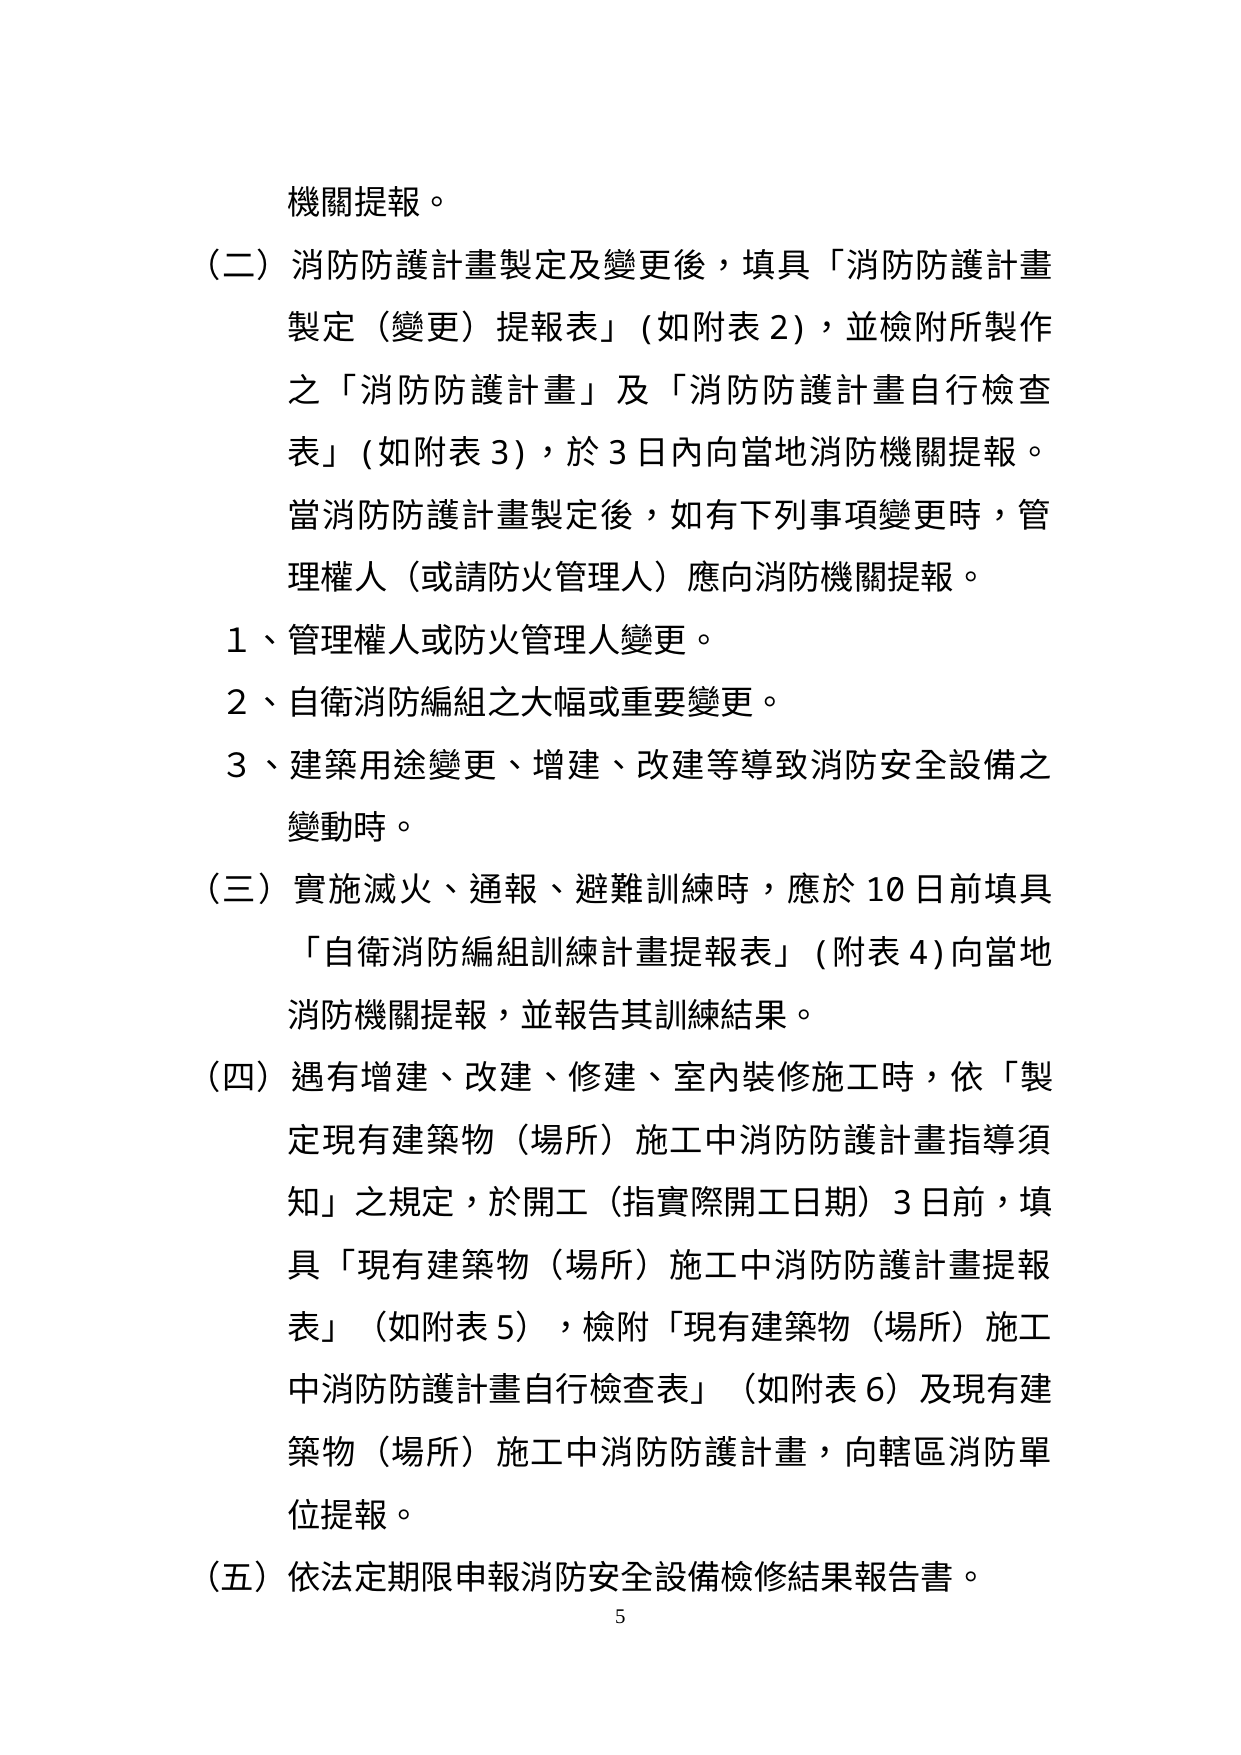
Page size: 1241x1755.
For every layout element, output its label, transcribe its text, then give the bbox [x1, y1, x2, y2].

text （四）遇有增建、改建、修建、室內裝修施工時，依「製定現有建築物（場所）施工中消防防護計畫指導須知」之規定，於開工（指實際開工日期）3日前，填具「現有建築物（場所）施工中消防防護計畫提報表」（如附表5），檢附「現有建築物（場所）施工中消防防護計畫自行檢查表」（如附表6）及現有建築物（場所）施工中消防防護計畫，向轄區消防單位提報。 [187, 1033, 1053, 1533]
text 機關提報。 [187, 158, 1053, 221]
text （二）消防防護計畫製定及變更後，填具「消防防護計畫製定（變更）提報表」(如附表2)，並檢附所製作之「消防防護計畫」及「消防防護計畫自行檢查表」(如附表3)，於3日內向當地消防機關提報。當消防防護計畫製定後，如有下列事項變更時，管理權人（或請防火管理人）應向消防機關提報。 [187, 221, 1053, 596]
text （五）依法定期限申報消防安全設備檢修結果報告書。 [187, 1533, 1053, 1596]
text ２、自衛消防編組之大幅或重要變更。 [220, 658, 1053, 721]
text １、管理權人或防火管理人變更。 [220, 596, 1053, 658]
text （三）實施滅火、通報、避難訓練時，應於10日前填具「自衛消防編組訓練計畫提報表」(附表4)向當地消防機關提報，並報告其訓練結果。 [187, 846, 1053, 1033]
text ３、建築用途變更、增建、改建等導致消防安全設備之變動時。 [220, 721, 1053, 846]
